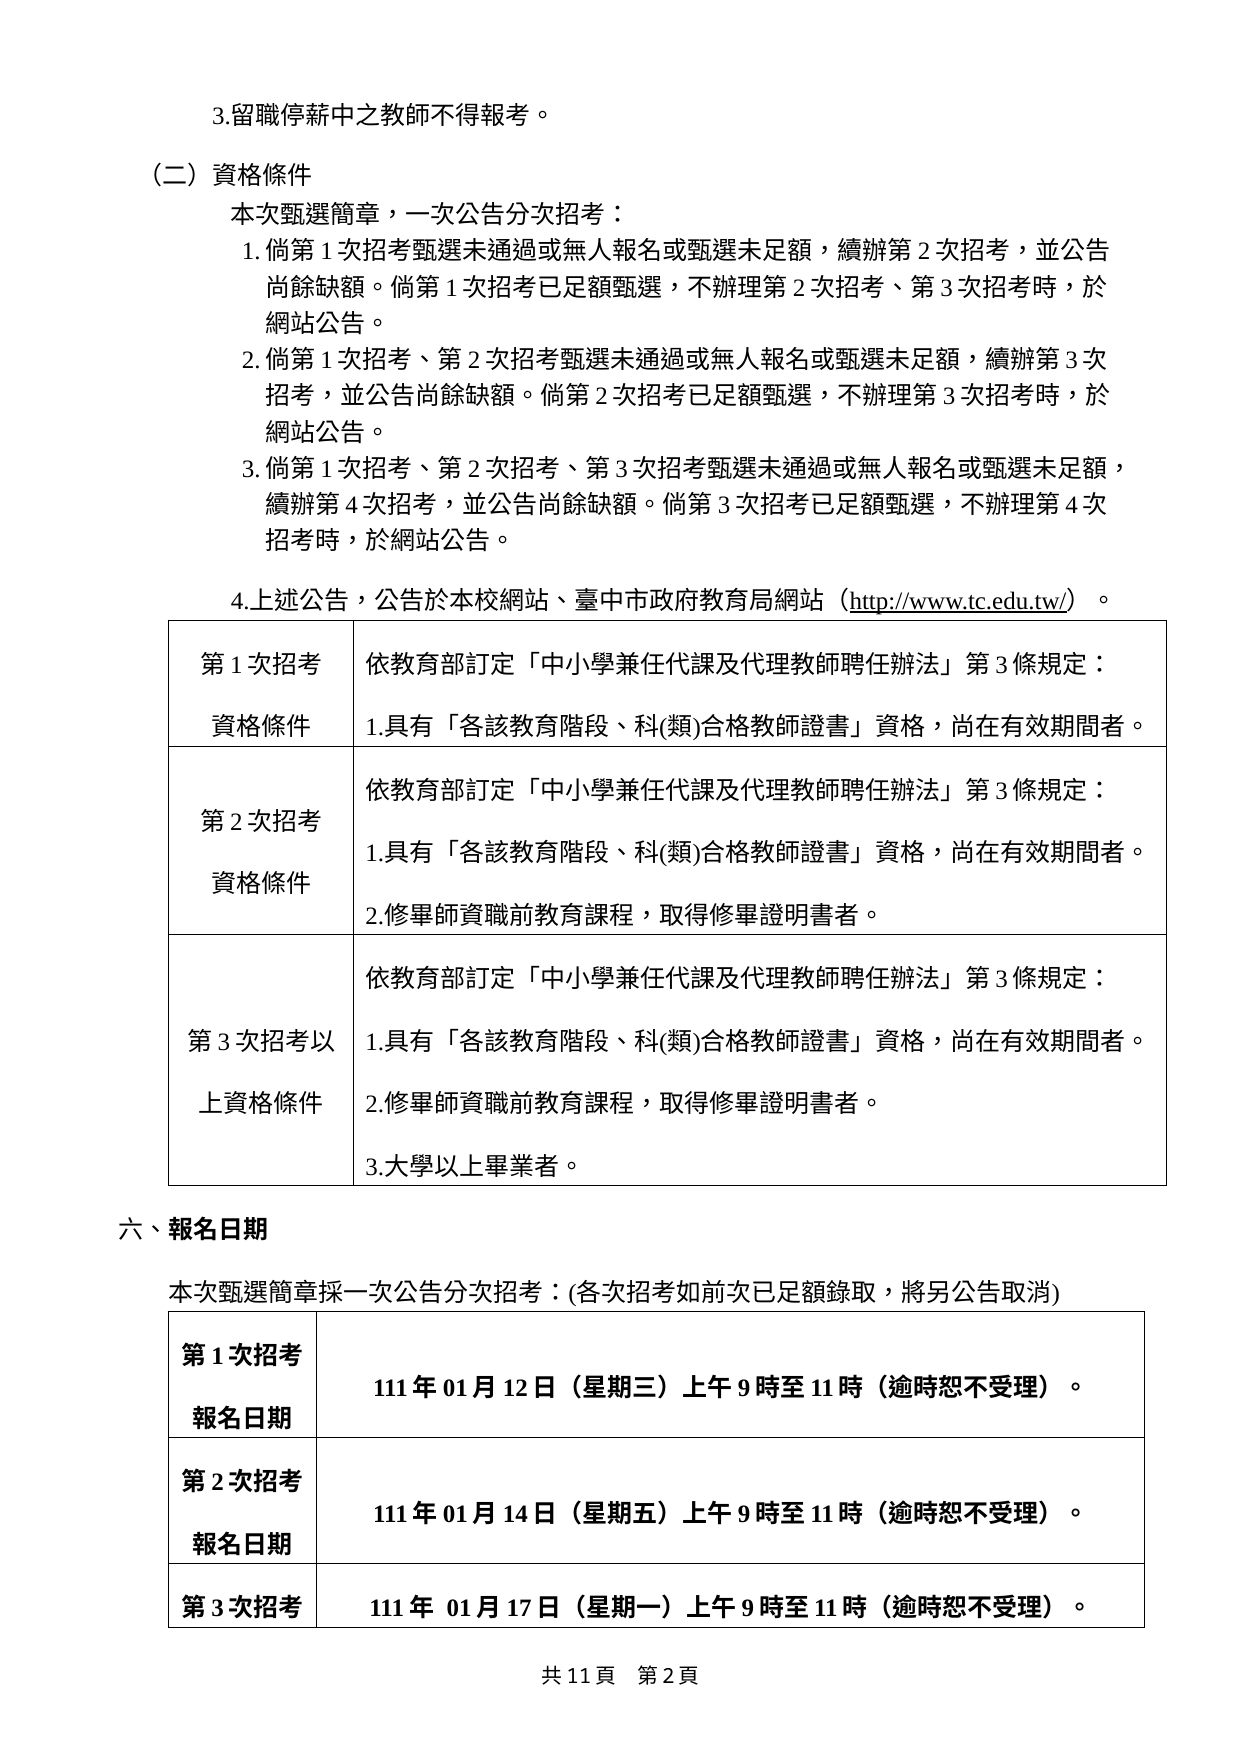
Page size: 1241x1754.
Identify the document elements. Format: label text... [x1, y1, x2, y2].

table_cell 111年 01月17日（星期一）上午9時至11時（逾時恕不受理）。 [317, 1564, 1144, 1627]
table_cell 第3次招考 [169, 1564, 316, 1627]
text （二）資格條件 [118, 132, 1122, 194]
table_cell 111年01月14日（星期五）上午9時至11時（逾時恕不受理）。 [317, 1438, 1144, 1563]
table_header 111年01月12日（星期三）上午9時至11時（逾時恕不受理）。 [317, 1312, 1144, 1437]
table_header 第1次招考 報名日期 [169, 1312, 316, 1437]
table_cell 依教育部訂定「中小學兼任代課及代理教師聘任辦法」第3條規定： 1.具有「各該教育階段、科(類)合格教師證書」資格，尚在有效期間者。 2.修畢師資職前教育課程，取得修畢證明書者。 [354, 747, 1166, 934]
text 4.上述公告，公告於本校網站、臺中市政府教育局網站（http://www.tc.edu.tw/）。 [212, 557, 1122, 619]
table_cell 第3次招考以上資格條件 [169, 935, 353, 1185]
table_cell 第2次招考 報名日期 [169, 1438, 316, 1563]
table_header 依教育部訂定「中小學兼任代課及代理教師聘任辦法」第3條規定： 1.具有「各該教育階段、科(類)合格教師證書」資格，尚在有效期間者。 [354, 621, 1166, 746]
list 倘第1次招考、第2次招考、第3次招考甄選未通過或無人報名或甄選未足額，續辦第4次招考，並公告尚餘缺額。倘第3次招考已足額甄選，不辦理第4次招考時，於網站公告。 [242, 448, 1122, 557]
list 倘第1次招考、第2次招考甄選未通過或無人報名或甄選未足額，續辦第3次招考，並公告尚餘缺額。倘第2次招考已足額甄選，不辦理第3次招考時，於網站公告。 [242, 339, 1122, 448]
text 本次甄選簡章，一次公告分次招考： [231, 194, 1122, 231]
table_cell 第2次招考 資格條件 [169, 747, 353, 934]
table_cell 依教育部訂定「中小學兼任代課及代理教師聘任辦法」第3條規定： 1.具有「各該教育階段、科(類)合格教師證書」資格，尚在有效期間者。 2.修畢師資職前教育課程，取得修畢證明書者。 3.大學以上畢業者。 [354, 935, 1166, 1185]
text 3.留職停薪中之教師不得報考。 [206, 96, 1122, 132]
list 倘第1次招考甄選未通過或無人報名或甄選未足額，續辦第2次招考，並公告尚餘缺額。倘第1次招考已足額甄選，不辦理第2次招考、第3次招考時，於網站公告。 [242, 231, 1122, 339]
text 六、報名日期 本次甄選簡章採一次公告分次招考：(各次招考如前次已足額錄取，將另公告取消) [118, 1186, 1122, 1311]
table_header 第1次招考 資格條件 [169, 621, 353, 746]
